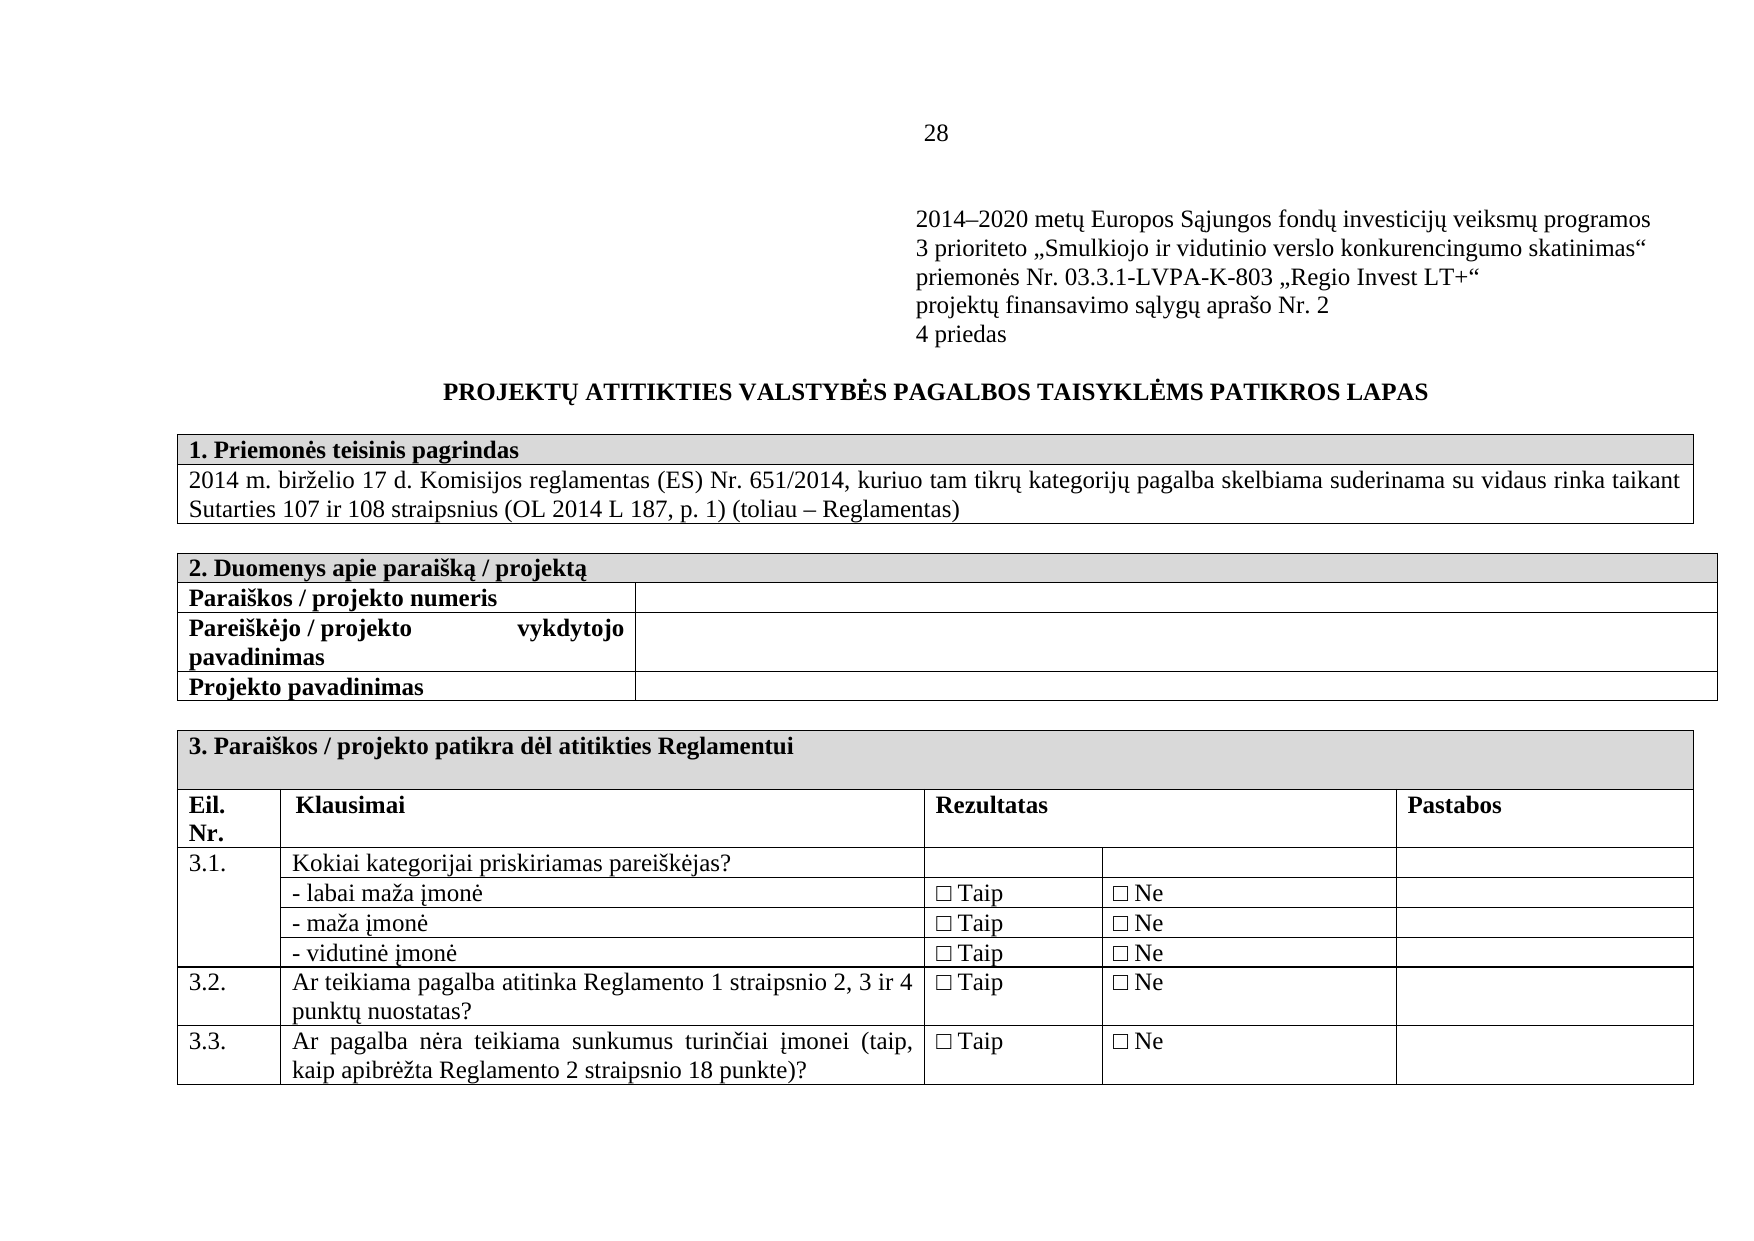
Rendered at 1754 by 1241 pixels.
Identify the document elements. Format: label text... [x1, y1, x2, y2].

table_header 3. Paraiškos / projekto patikra dėl atitikties Reglamentui [178, 731, 1693, 789]
table_cell □ Taip [925, 878, 1102, 907]
table_cell [636, 613, 1717, 671]
text PROJEKTŲ ATITIKTIES VALSTYBĖS PAGALBOS TAISYKLĖMS Patikros lapas [177, 377, 1695, 406]
table_cell □ Ne [1103, 908, 1396, 937]
table_cell □ Ne [1103, 938, 1396, 966]
text 3 prioriteto „Smulkiojo ir vidutinio verslo konkurencingumo skatinimas“ [852, 233, 1695, 262]
table_cell 3.1. [178, 848, 280, 966]
table_cell 2014 m. birželio 17 d. Komisijos reglamentas (ES) Nr. 651/2014, kuriuo tam tikrų kategorijų pagalba skelbiama suderinama su vidaus rinka taikant Sutarties 107 ir 108 straipsnius (OL 2014 L 187, p. 1) (toliau – Reglamentas) [178, 465, 1693, 523]
table_cell Klausimai [281, 790, 924, 847]
table_cell - labai maža įmonė [281, 878, 924, 907]
table_cell [1103, 848, 1396, 877]
table_header 2. Duomenys apie paraišką / projektą [178, 554, 1717, 582]
table_cell [1397, 938, 1693, 966]
table_cell □ Taip [925, 938, 1102, 966]
table_cell Projekto pavadinimas [178, 672, 635, 700]
table_cell [1397, 968, 1693, 1025]
table_cell - vidutinė įmonė [281, 938, 924, 966]
text priemonės Nr. 03.3.1-LVPA-K-803 „Regio Invest LT+“ [852, 262, 1695, 291]
table_cell [1397, 1026, 1693, 1083]
table_cell Pareiškėjo / projekto vykdytojo pavadinimas [178, 613, 635, 671]
table_cell [1397, 908, 1693, 937]
table_cell □ Taip [925, 968, 1102, 1025]
text 2014–2020 metų Europos Sąjungos fondų investicijų veiksmų programos [852, 204, 1695, 233]
table_cell Eil. Nr. [178, 790, 280, 847]
table_cell [1397, 848, 1693, 877]
table_cell - maža įmonė [281, 908, 924, 937]
text 4 priedas [717, 319, 1695, 348]
text projektų finansavimo sąlygų aprašo Nr. 2 [852, 291, 1695, 319]
table_cell 3.2. [178, 968, 280, 1025]
table_cell [636, 672, 1717, 700]
table_cell [1397, 878, 1693, 907]
table_cell Rezultatas [925, 790, 1396, 847]
table_cell [925, 848, 1102, 877]
table_cell □ Ne [1103, 968, 1396, 1025]
table_header 1. Priemonės teisinis pagrindas [178, 435, 1693, 464]
table_cell □ Ne [1103, 1026, 1396, 1083]
table_cell Paraiškos / projekto numeris [178, 583, 635, 612]
table_cell [636, 583, 1717, 612]
table_cell Ar pagalba nėra teikiama sunkumus turinčiai įmonei (taip, kaip apibrėžta Reglamento 2 straipsnio 18 punkte)? [281, 1026, 924, 1083]
table_cell □ Ne [1103, 878, 1396, 907]
table_cell Pastabos [1397, 790, 1693, 847]
table_cell □ Taip [925, 1026, 1102, 1083]
table_cell □ Taip [925, 908, 1102, 937]
table_cell Ar teikiama pagalba atitinka Reglamento 1 straipsnio 2, 3 ir 4 punktų nuostatas? [281, 968, 924, 1025]
table_cell 3.3. [178, 1026, 280, 1083]
table_cell Kokiai kategorijai priskiriamas pareiškėjas? [281, 848, 924, 877]
